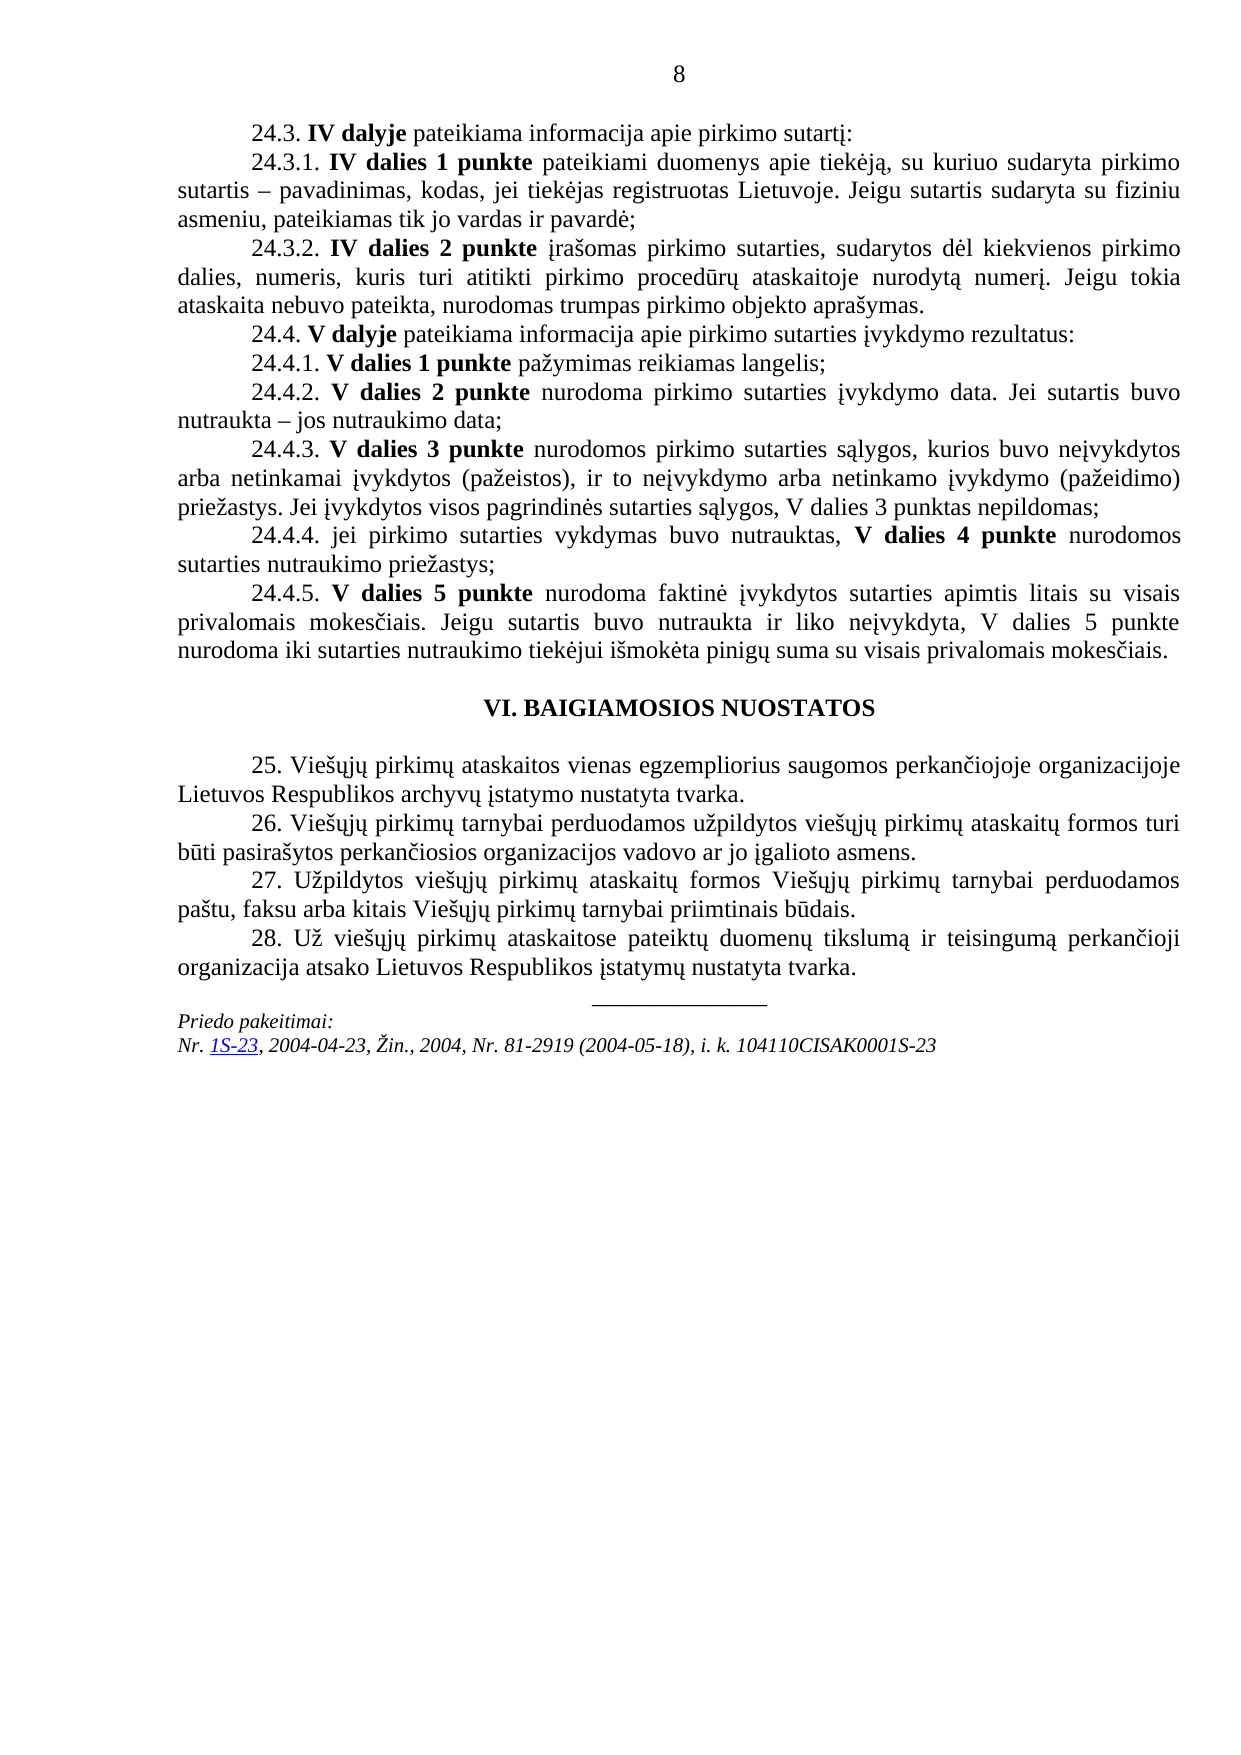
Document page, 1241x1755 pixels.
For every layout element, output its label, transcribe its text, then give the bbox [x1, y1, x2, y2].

text VI. BAIGIAMOSIOS NUOSTATOS [177, 693, 1181, 722]
text 28. Už viešųjų pirkimų ataskaitose pateiktų duomenų tikslumą ir teisingumą perkančioji organizacija atsako Lietuvos Respublikos įstatymų nustatyta tvarka. [177, 923, 1181, 981]
text 27. Užpildytos viešųjų pirkimų ataskaitų formos Viešųjų pirkimų tarnybai perduodamos paštu, faksu arba kitais Viešųjų pirkimų tarnybai priimtinais būdais. [177, 866, 1181, 923]
text 24.4.3. V dalies 3 punkte nurodomos pirkimo sutarties sąlygos, kurios buvo neįvykdytos arba netinkamai įvykdytos (pažeistos), ir to neįvykdymo arba netinkamo įvykdymo (pažeidimo) priežastys. Jei įvykdytos visos pagrindinės sutarties sąlygos, V dalies 3 punktas nepildomas; [177, 434, 1181, 521]
text 24.4. V dalyje pateikiama informacija apie pirkimo sutarties įvykdymo rezultatus: [177, 319, 1181, 348]
text 24.4.5. V dalies 5 punkte nurodoma faktinė įvykdytos sutarties apimtis litais su visais privalomais mokesčiais. Jeigu sutartis buvo nutraukta ir liko neįvykdyta, V dalies 5 punkte nurodoma iki sutarties nutraukimo tiekėjui išmokėta pinigų suma su visais privalomais mokesčiais. [177, 578, 1181, 664]
text Nr. 1S-23, 2004-04-23, Žin., 2004, Nr. 81-2919 (2004-05-18), i. k. 104110CISAK0001S-23 [177, 1033, 1181, 1057]
text 24.3. IV dalyje pateikiama informacija apie pirkimo sutartį: [177, 118, 1181, 147]
text 24.4.1. V dalies 1 punkte pažymimas reikiamas langelis; [177, 348, 1181, 377]
text 24.4.4. jei pirkimo sutarties vykdymas buvo nutrauktas, V dalies 4 punkte nurodomos sutarties nutraukimo priežastys; [177, 521, 1181, 578]
text ______________ [177, 981, 1181, 1009]
text 24.4.2. V dalies 2 punkte nurodoma pirkimo sutarties įvykdymo data. Jei sutartis buvo nutraukta – jos nutraukimo data; [177, 377, 1181, 434]
text 25. Viešųjų pirkimų ataskaitos vienas egzempliorius saugomos perkančiojoje organizacijoje Lietuvos Respublikos archyvų įstatymo nustatyta tvarka. [177, 751, 1181, 808]
text 24.3.2. IV dalies 2 punkte įrašomas pirkimo sutarties, sudarytos dėl kiekvienos pirkimo dalies, numeris, kuris turi atitikti pirkimo procedūrų ataskaitoje nurodytą numerį. Jeigu tokia ataskaita nebuvo pateikta, nurodomas trumpas pirkimo objekto aprašymas. [177, 233, 1181, 319]
text Priedo pakeitimai: [177, 1009, 1181, 1033]
text 26. Viešųjų pirkimų tarnybai perduodamos užpildytos viešųjų pirkimų ataskaitų formos turi būti pasirašytos perkančiosios organizacijos vadovo ar jo įgalioto asmens. [177, 808, 1181, 866]
text 24.3.1. IV dalies 1 punkte pateikiami duomenys apie tiekėją, su kuriuo sudaryta pirkimo sutartis – pavadinimas, kodas, jei tiekėjas registruotas Lietuvoje. Jeigu sutartis sudaryta su fiziniu asmeniu, pateikiamas tik jo vardas ir pavardė; [177, 147, 1181, 233]
